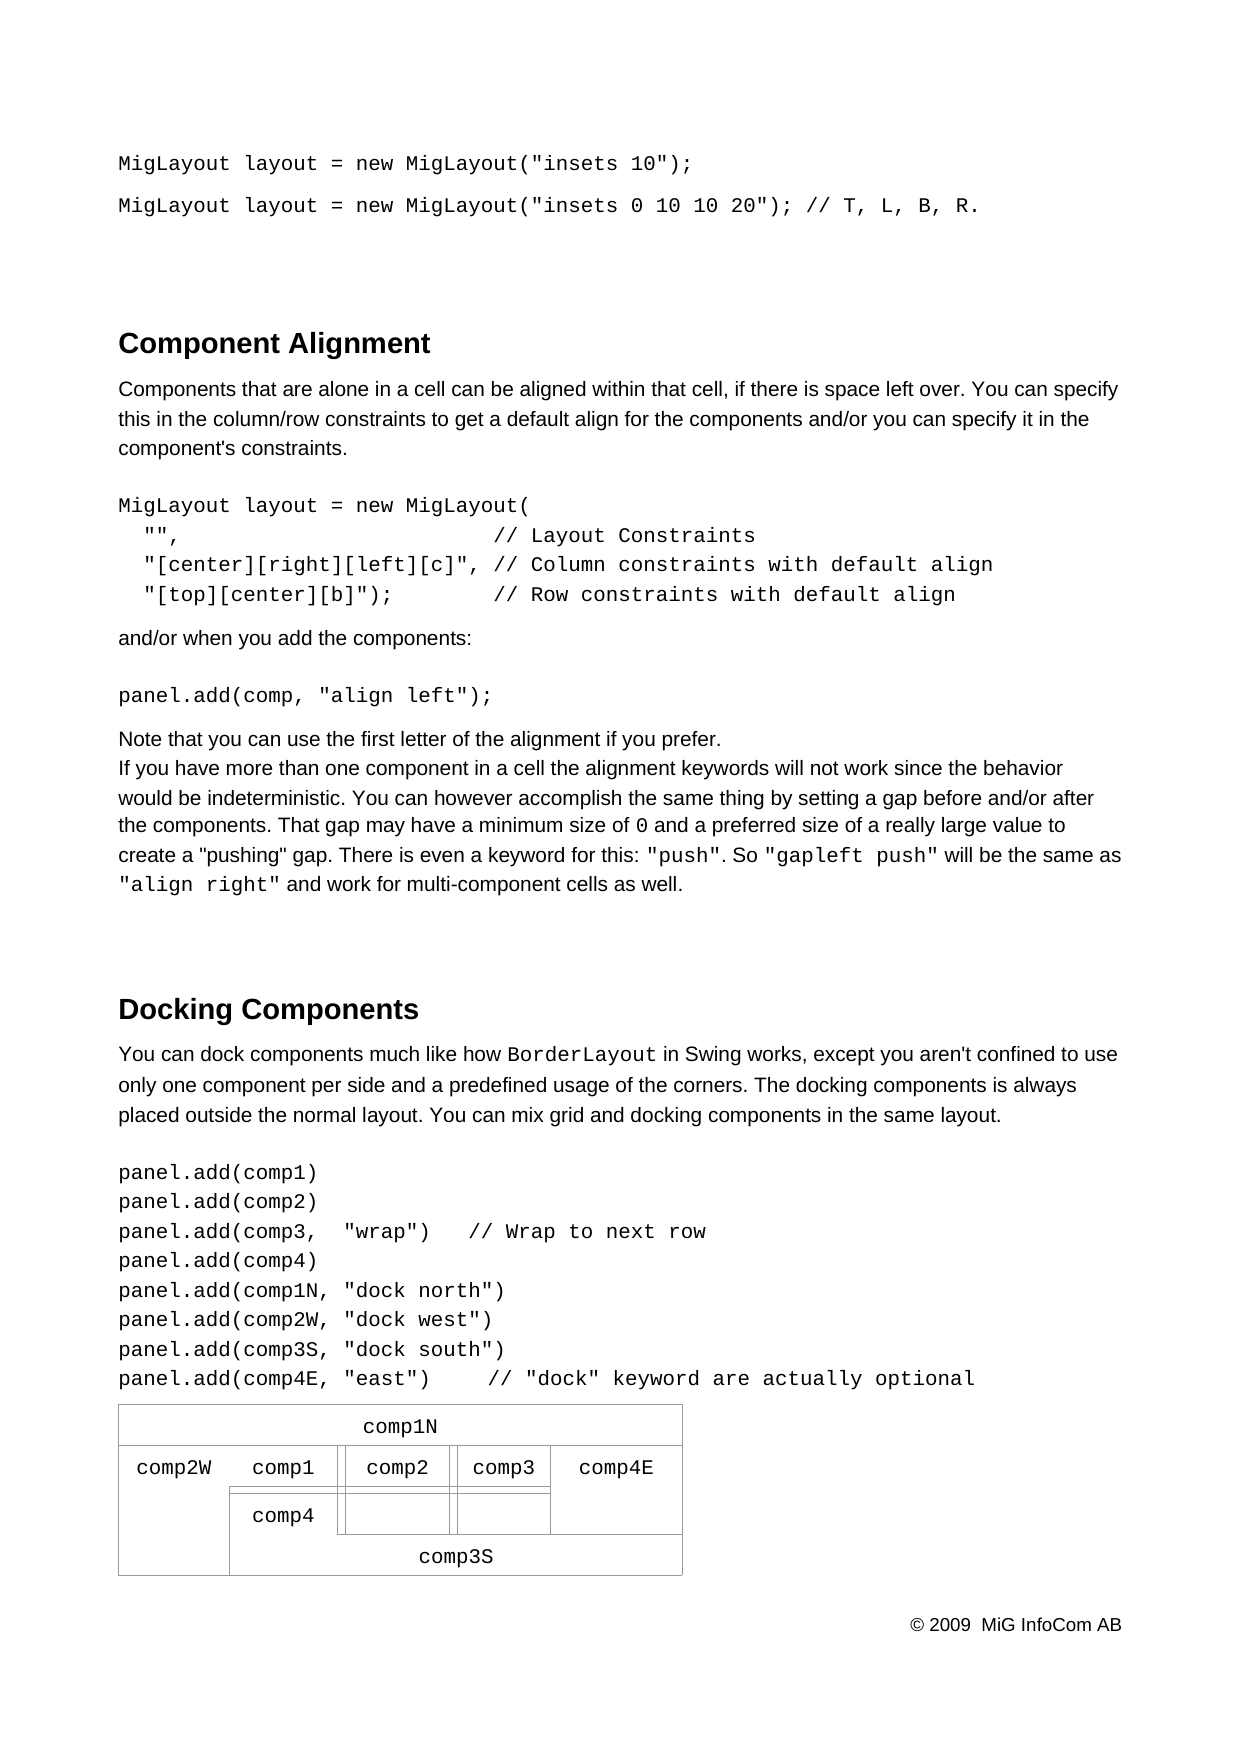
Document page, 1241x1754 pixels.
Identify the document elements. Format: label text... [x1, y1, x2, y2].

table_header comp4E [551, 1446, 682, 1534]
table_header comp1N [119, 1405, 682, 1445]
table_header [450, 1446, 457, 1486]
table_cell comp4 [230, 1494, 337, 1534]
table_cell [458, 1487, 550, 1493]
table_header comp1 [229, 1446, 337, 1486]
table_cell comp2W [119, 1446, 229, 1575]
text MigLayout layout = new MigLayout("insets 10"); [118, 148, 1122, 177]
table_cell [458, 1494, 550, 1534]
table_cell [450, 1487, 457, 1493]
table_cell [338, 1494, 345, 1534]
text and/or when you add the components: [118, 620, 1122, 649]
text panel.add(comp1) panel.add(comp2) panel.add(comp3, "wrap") // Wrap to next row panel.add(comp4) panel.add(comp1N, "dock north") panel.add(comp2W, "dock west") panel.add(comp3S, "dock south") panel.add(comp4E, "east") // "dock" keyword are actually optional [118, 1156, 1122, 1392]
text If you have more than one component in a cell the alignment keywords will not work since the behavior would be indeterministic. You can however accomplish the same thing by setting a gap before and/or after the components. That gap may have a minimum size of 0 and a preferred size of a really large value to create a "pushing" gap. There is even a keyword for this: "push". So "gapleft push" will be the same as "align right" and work for multi-component cells as well. [118, 751, 1122, 898]
table_cell [230, 1487, 337, 1493]
table_cell [450, 1494, 457, 1534]
table_header [338, 1446, 345, 1486]
text Components that are alone in a cell can be aligned within that cell, if there is space left over. You can specify this in the column/row constraints to get a default align for the components and/or you can specify it in the component's constraints. [118, 372, 1122, 460]
text panel.add(comp, "align left"); [118, 679, 1122, 708]
table_header comp2 [346, 1446, 449, 1486]
subtitle Docking Components [118, 993, 1122, 1026]
text You can dock components much like how BorderLayout in Swing works, except you aren't confined to use only one component per side and a predefined usage of the corners. The docking components is always placed outside the normal layout. You can mix grid and docking components in the same layout. [118, 1038, 1122, 1127]
subtitle Component Alignment [118, 327, 1122, 359]
table_cell [346, 1487, 449, 1493]
text Note that you can use the first letter of the alignment if you prefer. [118, 721, 1122, 751]
table_header comp3 [458, 1446, 550, 1486]
text MigLayout layout = new MigLayout( "", // Layout Constraints "[center][right][left][c]", // Column constraints with default align "[top][center][b]"); // Row constraints with default align [118, 490, 1122, 608]
text MigLayout layout = new MigLayout("insets 0 10 10 20"); // T, L, B, R. [118, 189, 1122, 219]
table_cell [338, 1487, 345, 1493]
table_cell [346, 1494, 449, 1534]
table_cell comp3S [230, 1534, 682, 1575]
